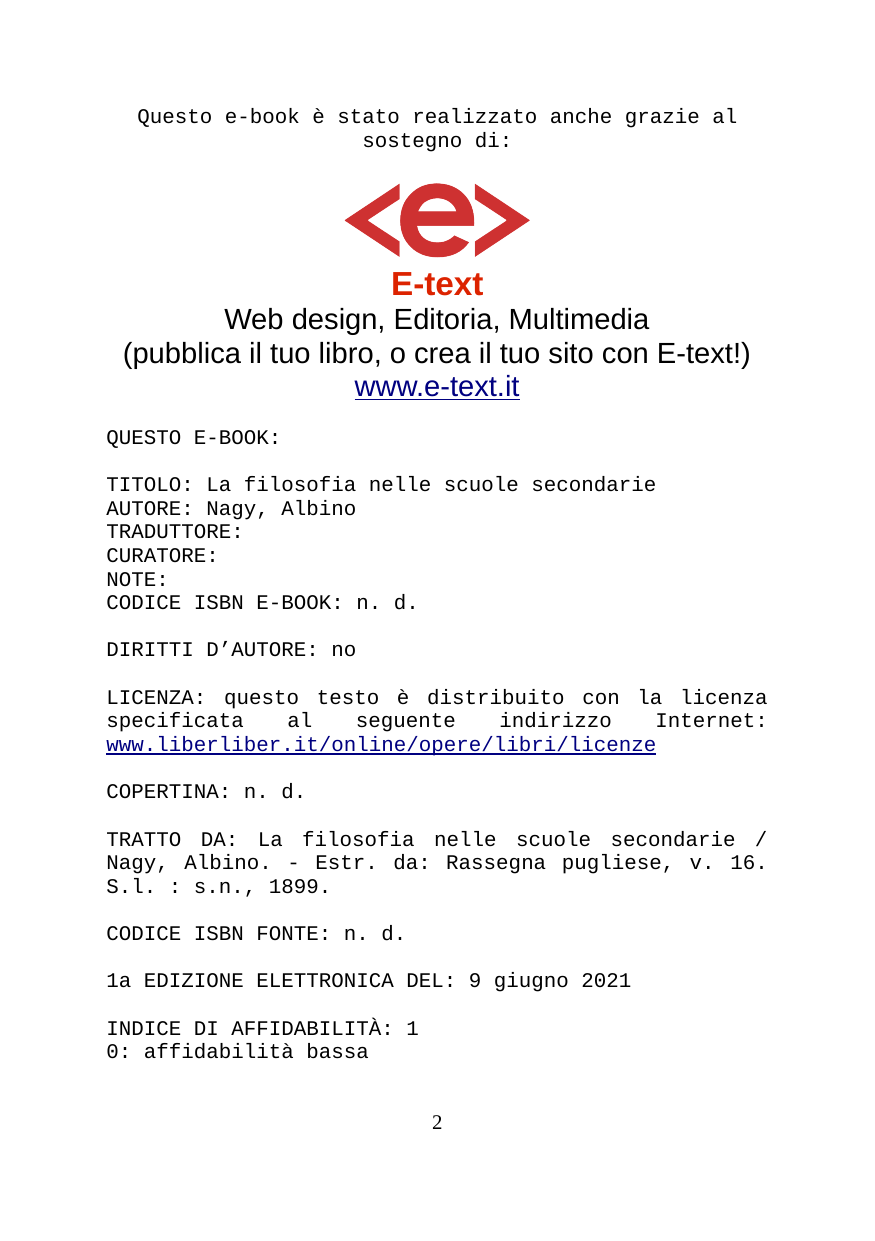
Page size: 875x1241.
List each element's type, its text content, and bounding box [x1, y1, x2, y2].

text Questo e-book è stato realizzato anche grazie al sostegno di: [106, 106, 768, 153]
text TRATTO DA: La filosofia nelle scuole secondarie / Nagy, Albino. - Estr. da: Rassegna pugliese, v. 16. S.l. : s.n., 1899. [106, 829, 768, 899]
text TRADUTTORE: [106, 521, 768, 545]
text CURATORE: [106, 545, 768, 568]
text LICENZA: questo testo è distribuito con la licenza specificata al seguente indirizzo Internet: www.liberliber.it/online/opere/libri/licenze [106, 687, 768, 758]
text COPERTINA: n. d. [106, 781, 768, 805]
text CODICE ISBN E-BOOK: n. d. [106, 592, 768, 616]
text QUESTO E-BOOK: [106, 427, 768, 450]
text E-text [106, 264, 768, 302]
text AUTORE: Nagy, Albino [106, 498, 768, 521]
text Web design, Editoria, Multimedia [106, 302, 768, 336]
picture [343, 183, 531, 258]
text INDICE DI AFFIDABILITÀ: 1 [106, 1018, 768, 1041]
text 1a EDIZIONE ELETTRONICA DEL: 9 giugno 2021 [106, 971, 768, 994]
text (pubblica il tuo libro, o crea il tuo sito con E-text!) [106, 336, 768, 369]
text DIRITTI D’AUTORE: no [106, 639, 768, 663]
text NOTE: [106, 568, 768, 592]
text CODICE ISBN FONTE: n. d. [106, 923, 768, 947]
text 0: affidabilità bassa [106, 1041, 768, 1065]
text www.e-text.it [106, 369, 768, 403]
text TITOLO: La filosofia nelle scuole secondarie [106, 474, 768, 498]
